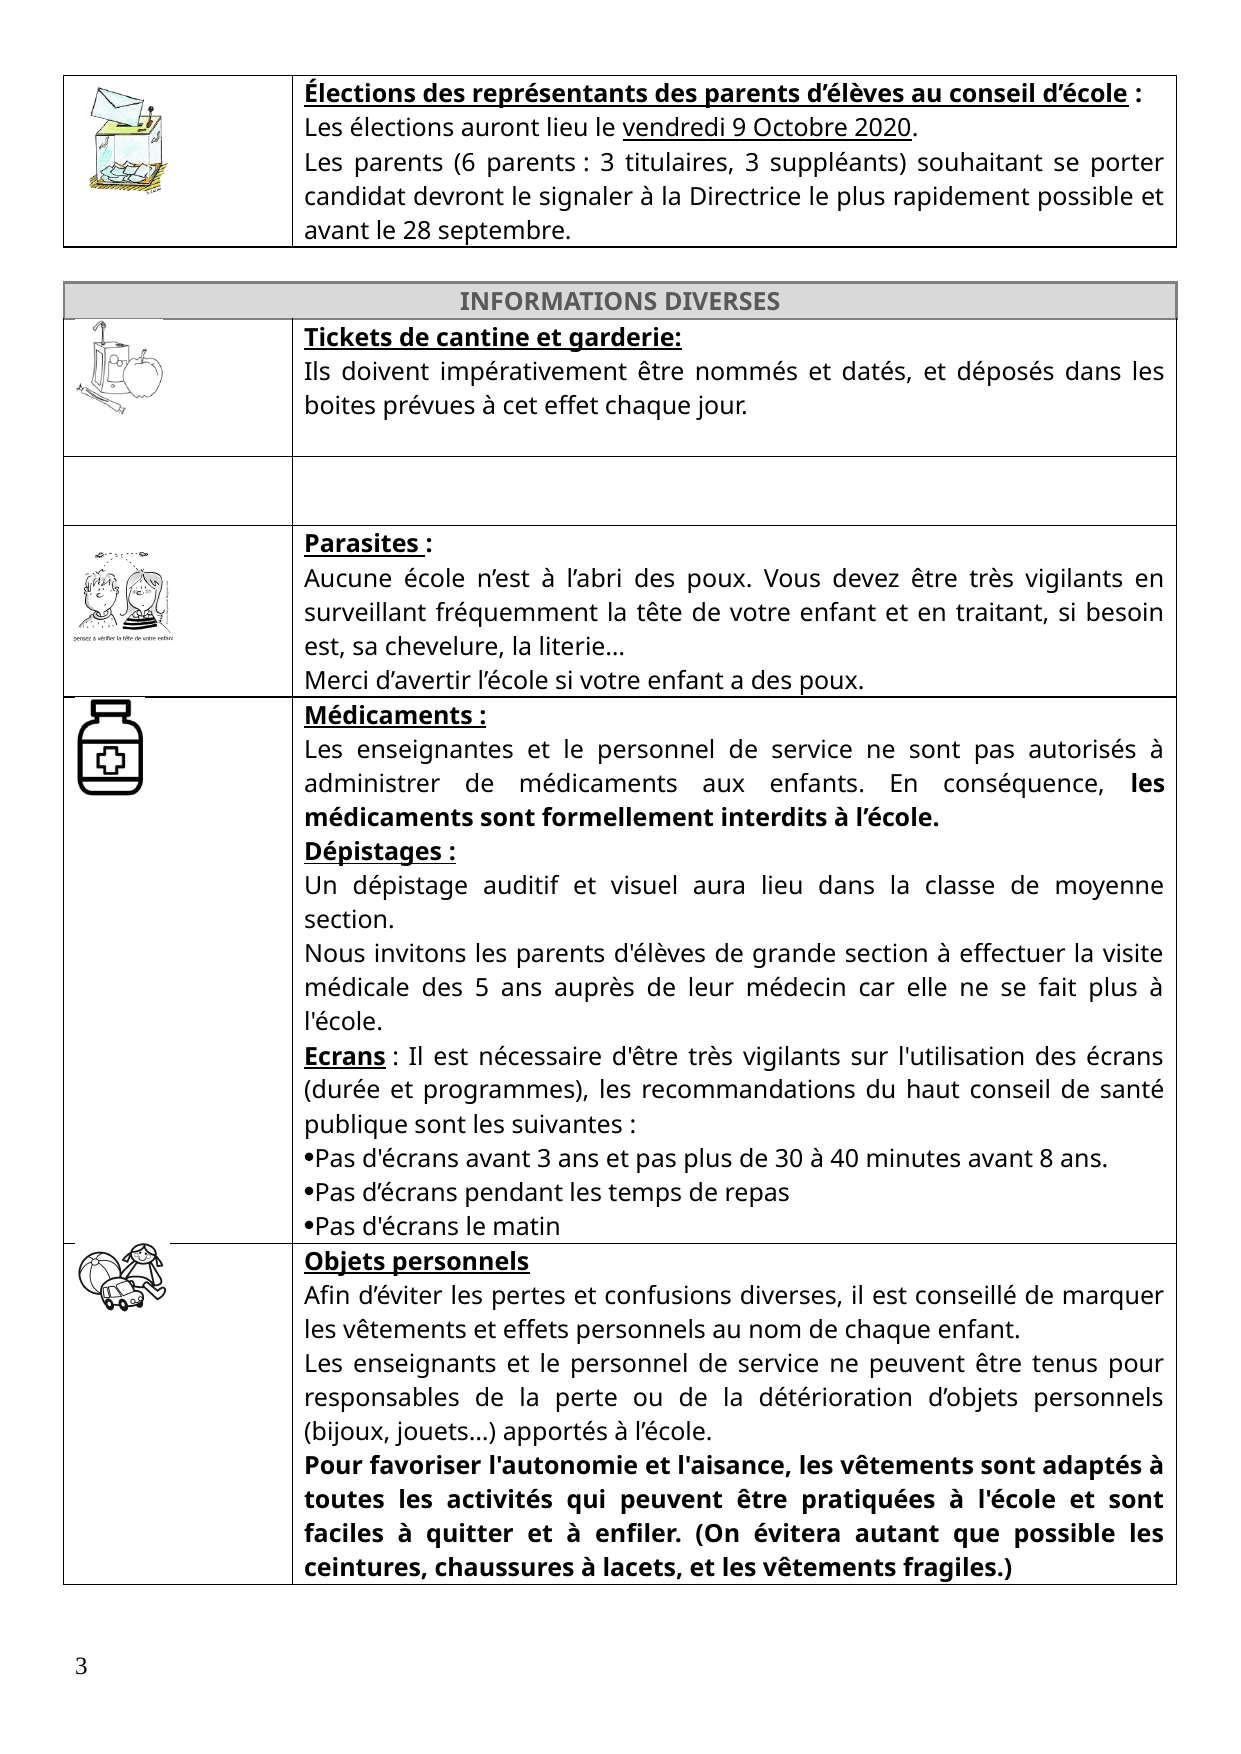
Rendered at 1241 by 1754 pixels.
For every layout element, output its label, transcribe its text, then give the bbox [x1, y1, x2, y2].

table_cell Objets personnels Afin d’éviter les pertes et confusions diverses, il est conseillé de marquer les vêtements et effets personnels au nom de chaque enfant. Les enseignants et le personnel de service ne peuvent être tenus pour responsables de la perte ou de la détérioration d’objets personnels (bijoux, jouets…) apportés à l’école. Pour favoriser l'autonomie et l'aisance, les vêtements sont adaptés à toutes les activités qui peuvent être pratiquées à l'école et sont faciles à quitter et à enfiler. (On évitera autant que possible les ceintures, chaussures à lacets, et les vêtements fragiles.) [293, 1244, 1176, 1584]
table_cell [64, 457, 292, 525]
table_cell INFORMATIONS DIVERSES [65, 284, 1175, 318]
table_cell Élections des représentants des parents d’élèves au conseil d’école : Les élections auront lieu le vendredi 9 Octobre 2020. Les parents (6 parents : 3 titulaires, 3 suppléants) souhaitant se porter candidat devront le signaler à la Directrice le plus rapidement possible et avant le 28 septembre. [293, 76, 1176, 246]
table_cell [64, 76, 292, 246]
table_cell [64, 320, 292, 456]
table_cell [64, 698, 292, 1242]
table_cell [64, 248, 1176, 281]
table_cell Parasites : Aucune école n’est à l’abri des poux. Vous devez être très vigilants en surveillant fréquemment la tête de votre enfant et en traitant, si besoin est, sa chevelure, la literie… Merci d’avertir l’école si votre enfant a des poux. [293, 526, 1176, 696]
table_cell [293, 457, 1176, 525]
table_cell Médicaments : Les enseignantes et le personnel de service ne sont pas autorisés à administrer de médicaments aux enfants. En conséquence, les médicaments sont formellement interdits à l’école. Dépistages : Un dépistage auditif et visuel aura lieu dans la classe de moyenne section. Nous invitons les parents d'élèves de grande section à effectuer la visite médicale des 5 ans auprès de leur médecin car elle ne se fait plus à l'école. Ecrans : Il est nécessaire d'être très vigilants sur l'utilisation des écrans (durée et programmes), les recommandations du haut conseil de santé publique sont les suivantes : Pas d'écrans avant 3 ans et pas plus de 30 à 40 minutes avant 8 ans. Pas d’écrans pendant les temps de repas Pas d'écrans le matin [293, 698, 1176, 1242]
table_cell [64, 1244, 292, 1584]
table_cell Tickets de cantine et garderie: Ils doivent impérativement être nommés et datés, et déposés dans les boites prévues à cet effet chaque jour. [293, 320, 1176, 456]
table_cell [64, 526, 292, 696]
